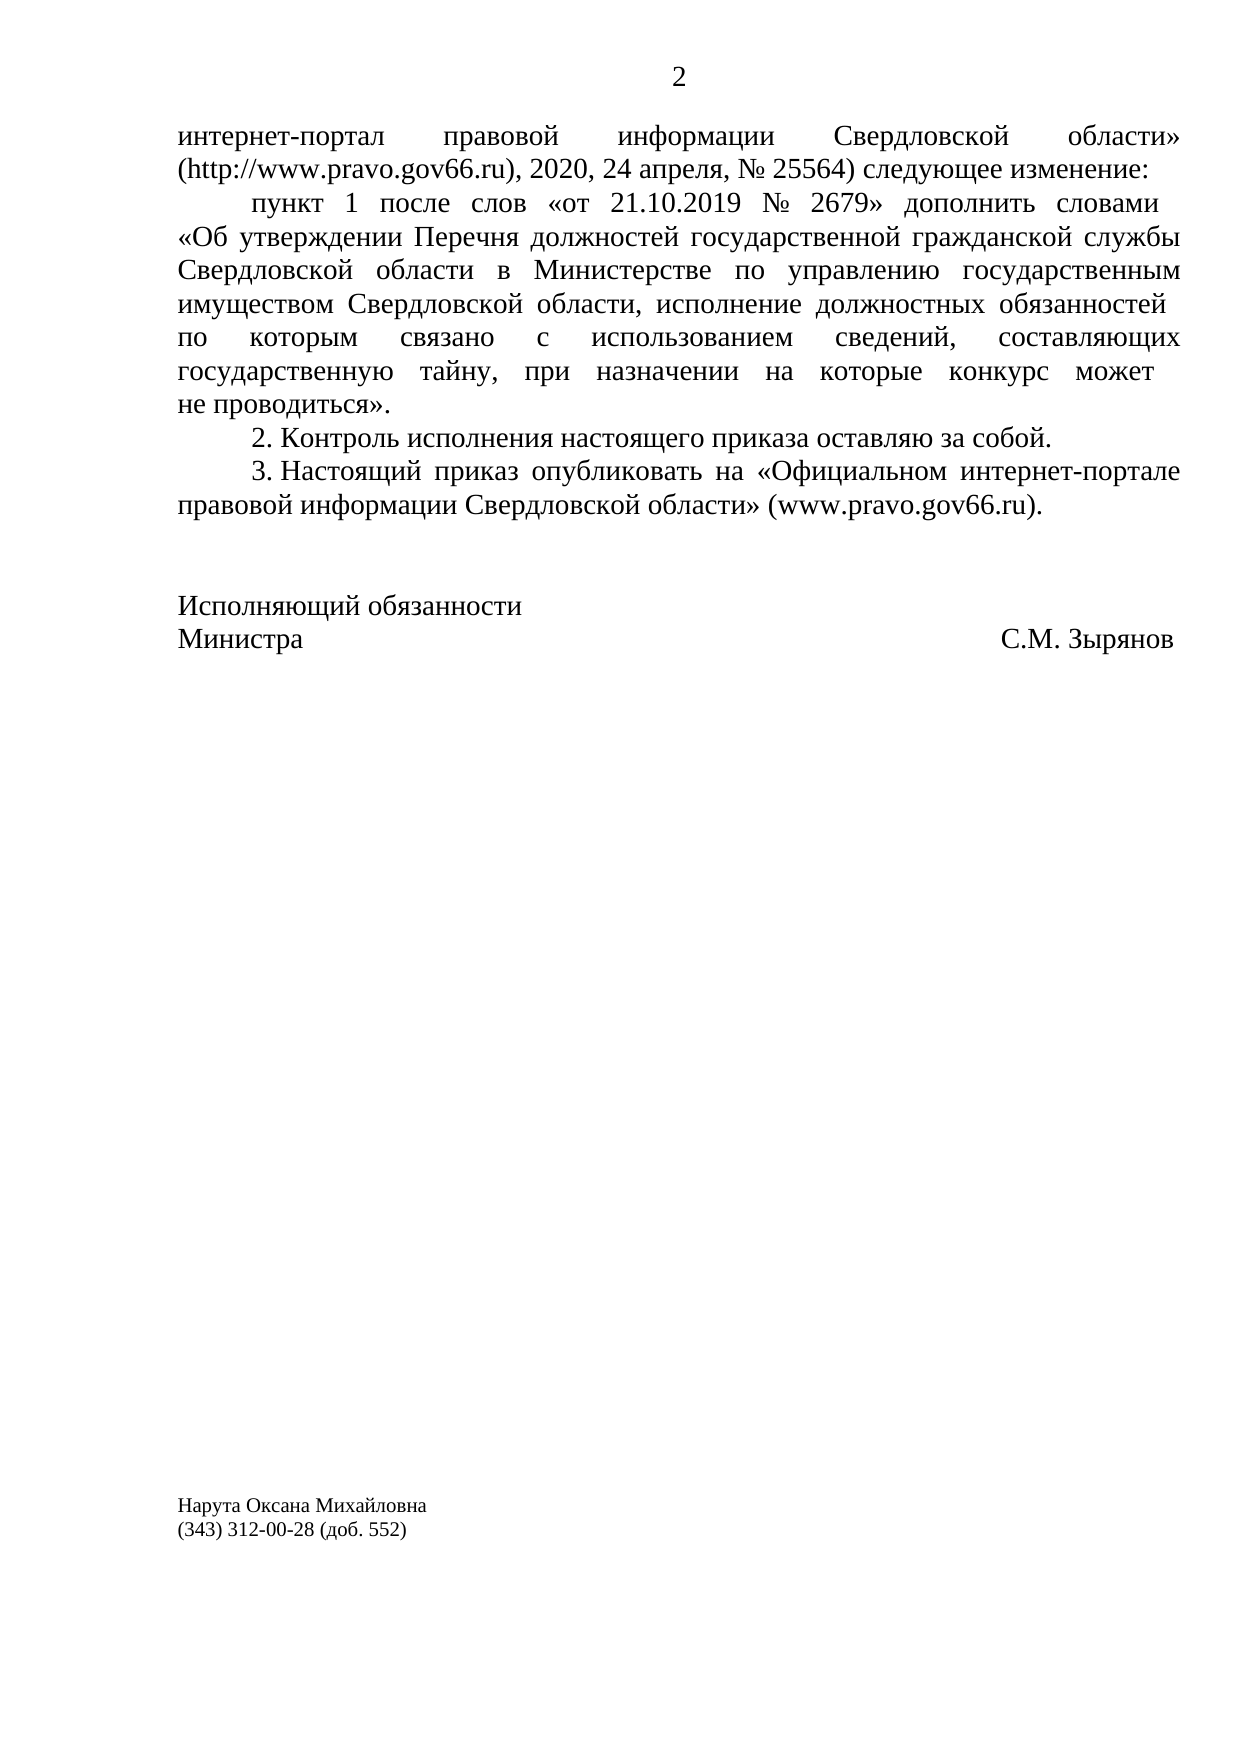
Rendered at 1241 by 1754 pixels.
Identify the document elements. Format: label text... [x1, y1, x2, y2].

text (343) 312-00-28 (доб. 552) [177, 1517, 1181, 1541]
text 3. Настоящий приказ опубликовать на «Официальном интернет-портале правовой информации Свердловской области» (www.pravo.gov66.ru). [177, 453, 1181, 521]
text Нарута Оксана Михайловна [177, 1493, 1181, 1517]
text 2. Контроль исполнения настоящего приказа оставляю за собой. [177, 420, 1181, 453]
text Исполняющий обязанности [177, 588, 1181, 621]
text Министра С.М. Зырянов [177, 621, 1181, 655]
text пункт 1 после слов «от 21.10.2019 № 2679» дополнить словами «Об утверждении Перечня должностей государственной гражданской службы Свердловской области в Министерстве по управлению государственным имуществом Свердловской области, исполнение должностных обязанностей по которым связано с использованием сведений, составляющих государственную тайну, при назначении на которые конкурс может не проводиться». [177, 185, 1181, 420]
text интернет-портал правовой информации Свердловской области» (http://www.pravo.gov66.ru), 2020, 24 апреля, № 25564) следующее изменение: [177, 118, 1181, 185]
